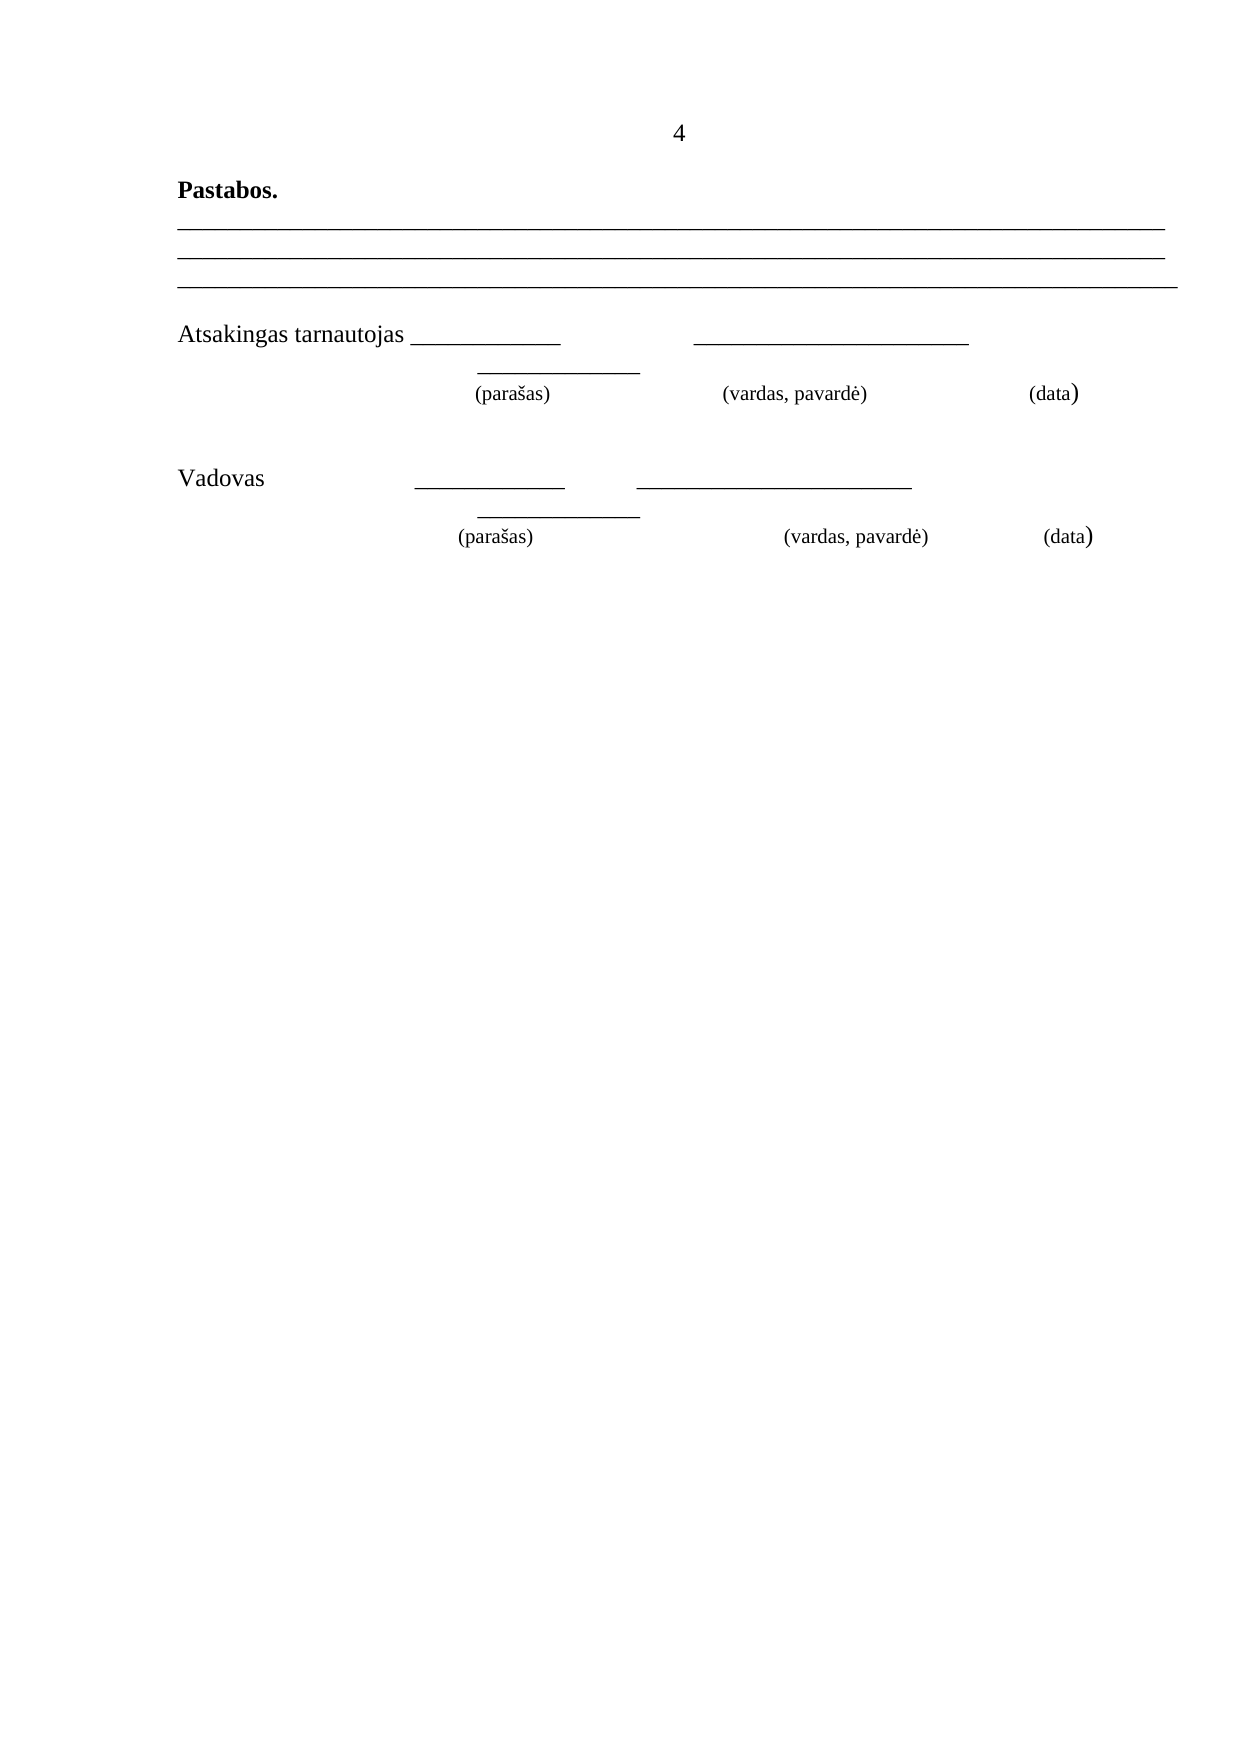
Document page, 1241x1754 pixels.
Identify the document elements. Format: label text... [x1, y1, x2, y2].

text ________________________________________________________________________________ [177, 262, 1181, 291]
text (parašas) (vardas, pavardė) (data) [312, 377, 1193, 406]
text (parašas) (vardas, pavardė) (data) [458, 521, 1193, 549]
text Pastabos. [177, 176, 1181, 204]
text _______________________________________________________________________________ [177, 233, 1181, 262]
text Atsakingas tarnautojas ____________ ______________________ _____________ [177, 319, 1193, 377]
text Vadovas ____________ ______________________ _____________ [177, 463, 1193, 521]
text _______________________________________________________________________________ [177, 204, 1181, 233]
